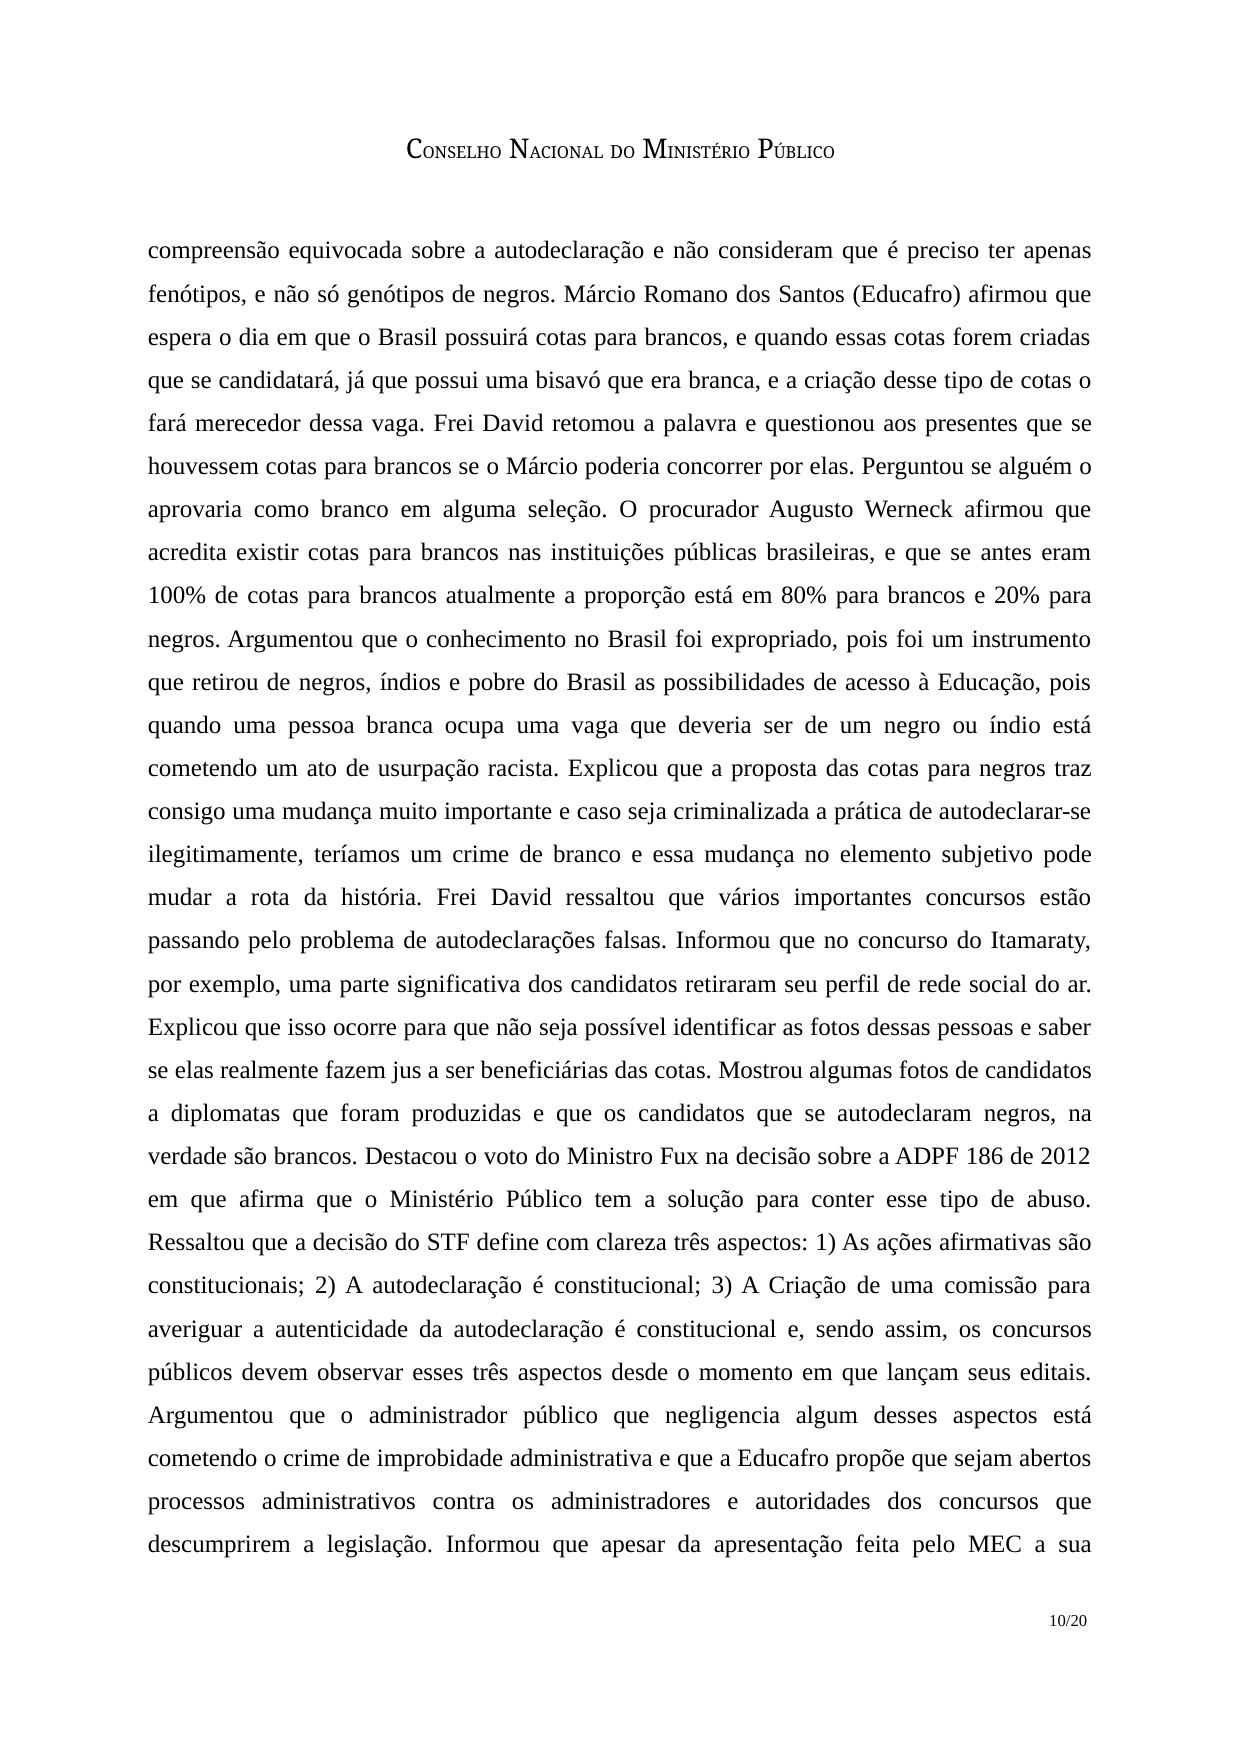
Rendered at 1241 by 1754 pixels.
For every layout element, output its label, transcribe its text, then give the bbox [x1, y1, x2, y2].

text compreensão equivocada sobre a autodeclaração e não consideram que é preciso ter apenas fenótipos, e não só genótipos de negros. Márcio Romano dos Santos (Educafro) afirmou que espera o dia em que o Brasil possuirá cotas para brancos, e quando essas cotas forem criadas que se candidatará, já que possui uma bisavó que era branca, e a criação desse tipo de cotas o fará merecedor dessa vaga. Frei David retomou a palavra e questionou aos presentes que se houvessem cotas para brancos se o Márcio poderia concorrer por elas. Perguntou se alguém o aprovaria como branco em alguma seleção. O procurador Augusto Werneck afirmou que acredita existir cotas para brancos nas instituições públicas brasileiras, e que se antes eram 100% de cotas para brancos atualmente a proporção está em 80% para brancos e 20% para negros. Argumentou que o conhecimento no Brasil foi expropriado, pois foi um instrumento que retirou de negros, índios e pobre do Brasil as possibilidades de acesso à Educação, pois quando uma pessoa branca ocupa uma vaga que deveria ser de um negro ou índio está cometendo um ato de usurpação racista. Explicou que a proposta das cotas para negros traz consigo uma mudança muito importante e caso seja criminalizada a prática de autodeclarar-se ilegitimamente, teríamos um crime de branco e essa mudança no elemento subjetivo pode mudar a rota da história. Frei David ressaltou que vários importantes concursos estão passando pelo problema de autodeclarações falsas. Informou que no concurso do Itamaraty, por exemplo, uma parte significativa dos candidatos retiraram seu perfil de rede social do ar. Explicou que isso ocorre para que não seja possível identificar as fotos dessas pessoas e saber se elas realmente fazem jus a ser beneficiárias das cotas. Mostrou algumas fotos de candidatos a diplomatas que foram produzidas e que os candidatos que se autodeclaram negros, na verdade são brancos. Destacou o voto do Ministro Fux na decisão sobre a ADPF 186 de 2012 em que afirma que o Ministério Público tem a solução para conter esse tipo de abuso. Ressaltou que a decisão do STF define com clareza três aspectos: 1) As ações afirmativas são constitucionais; 2) A autodeclaração é constitucional; 3) A Criação de uma comissão para averiguar a autenticidade da autodeclaração é constitucional e, sendo assim, os concursos públicos devem observar esses três aspectos desde o momento em que lançam seus editais. Argumentou que o administrador público que negligencia algum desses aspectos está cometendo o crime de improbidade administrativa e que a Educafro propõe que sejam abertos processos administrativos contra os administradores e autoridades dos concursos que descumprirem a legislação. Informou que apesar da apresentação feita pelo MEC a sua [148, 236, 1093, 1558]
